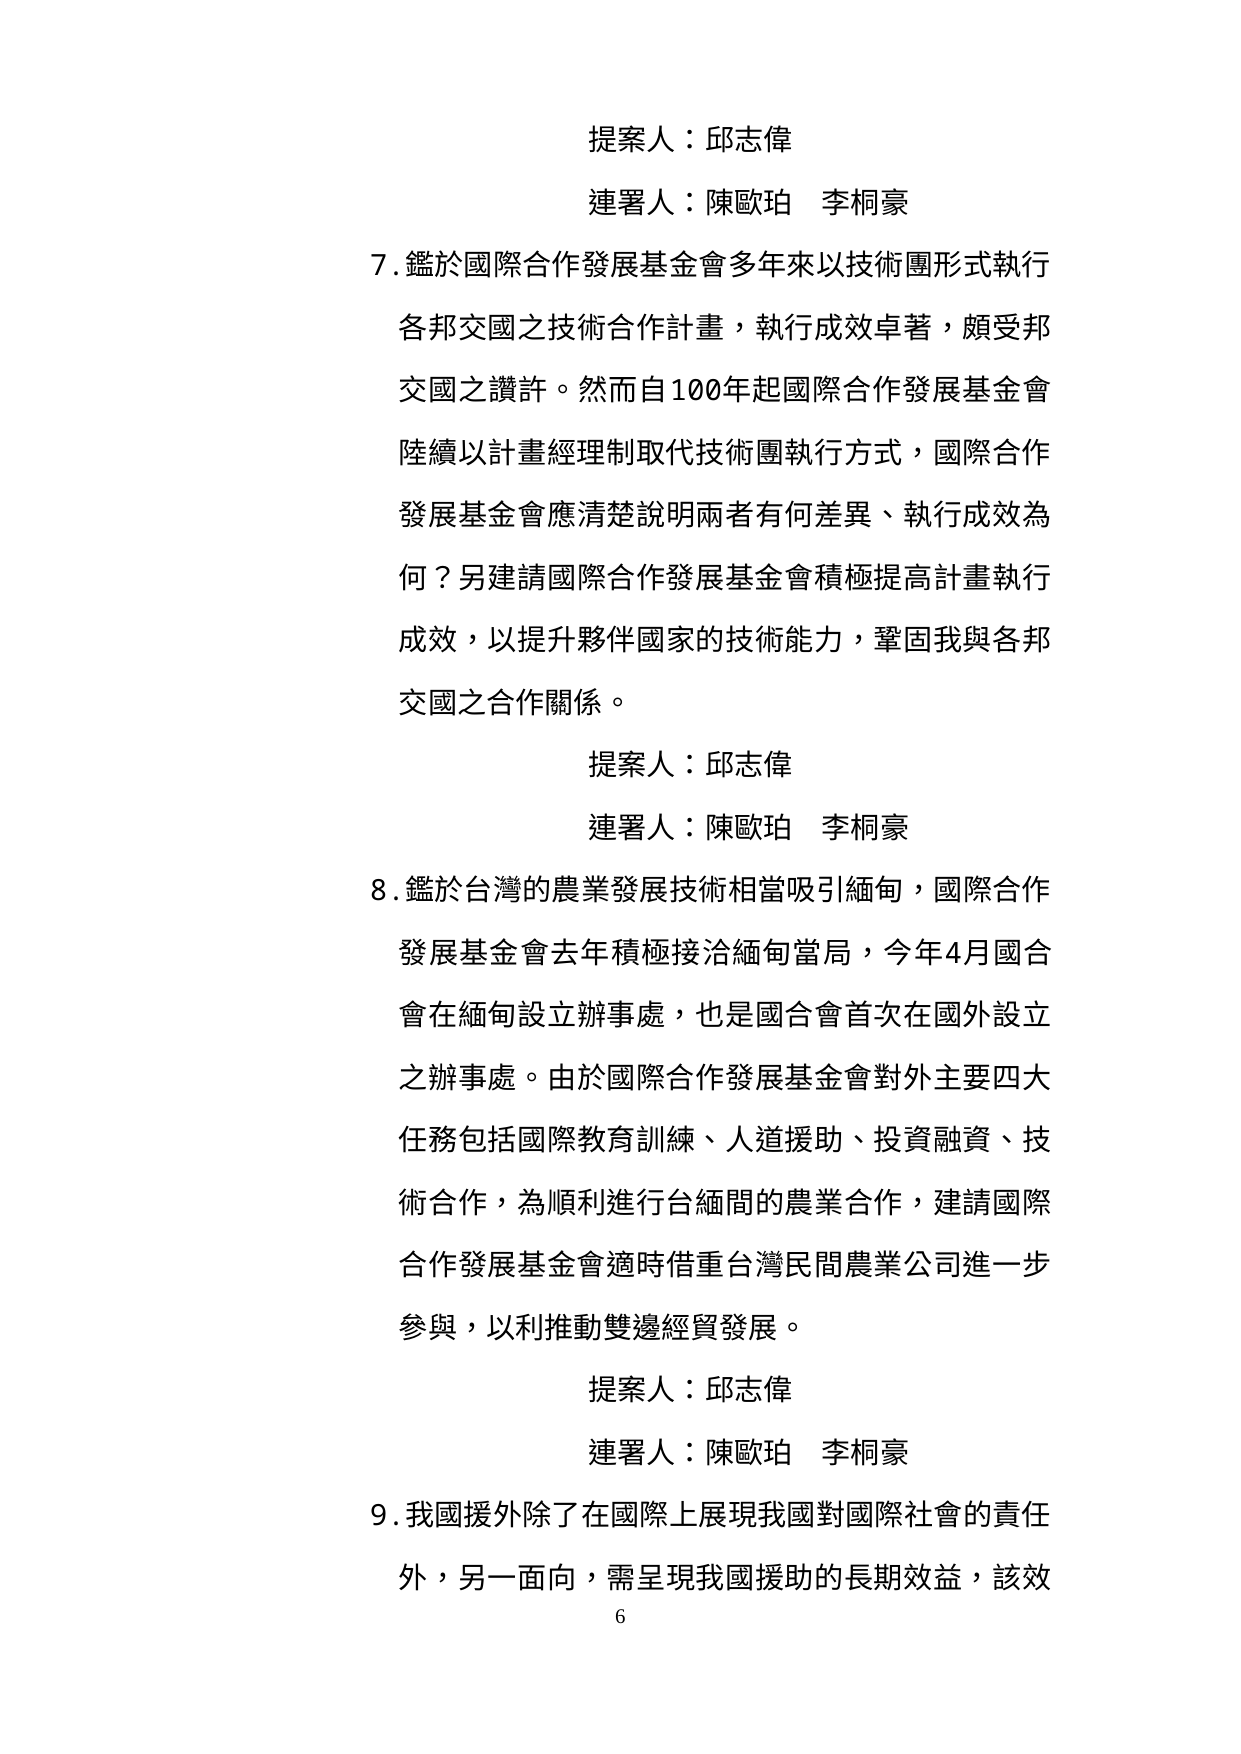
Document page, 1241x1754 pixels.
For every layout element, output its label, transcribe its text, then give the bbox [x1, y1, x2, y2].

text 9.我國援外除了在國際上展現我國對國際社會的責任外，另一面向，需呈現我國援助的長期效益，該效 [369, 1471, 1053, 1596]
text 7.鑑於國際合作發展基金會多年來以技術團形式執行各邦交國之技術合作計畫，執行成效卓著，頗受邦交國之讚許。然而自100年起國際合作發展基金會陸續以計畫經理制取代技術團執行方式，國際合作發展基金會應清楚說明兩者有何差異、執行成效為何？另建請國際合作發展基金會積極提高計畫執行成效，以提升夥伴國家的技術能力，鞏固我與各邦交國之合作關係。 [369, 221, 1053, 721]
text 8.鑑於台灣的農業發展技術相當吸引緬甸，國際合作發展基金會去年積極接洽緬甸當局，今年4月國合會在緬甸設立辦事處，也是國合會首次在國外設立之辦事處。由於國際合作發展基金會對外主要四大任務包括國際教育訓練、人道援助、投資融資、技術合作，為順利進行台緬間的農業合作，建請國際合作發展基金會適時借重台灣民間農業公司進一步參與，以利推動雙邊經貿發展。 [369, 846, 1053, 1346]
text 連署人：陳歐珀 李桐豪 [398, 159, 1053, 221]
text 連署人：陳歐珀 李桐豪 [398, 1409, 1053, 1471]
text 提案人：邱志偉 [398, 96, 1053, 159]
text 提案人：邱志偉 [398, 721, 1053, 784]
text 提案人：邱志偉 [398, 1346, 1053, 1409]
text 連署人：陳歐珀 李桐豪 [398, 784, 1053, 846]
